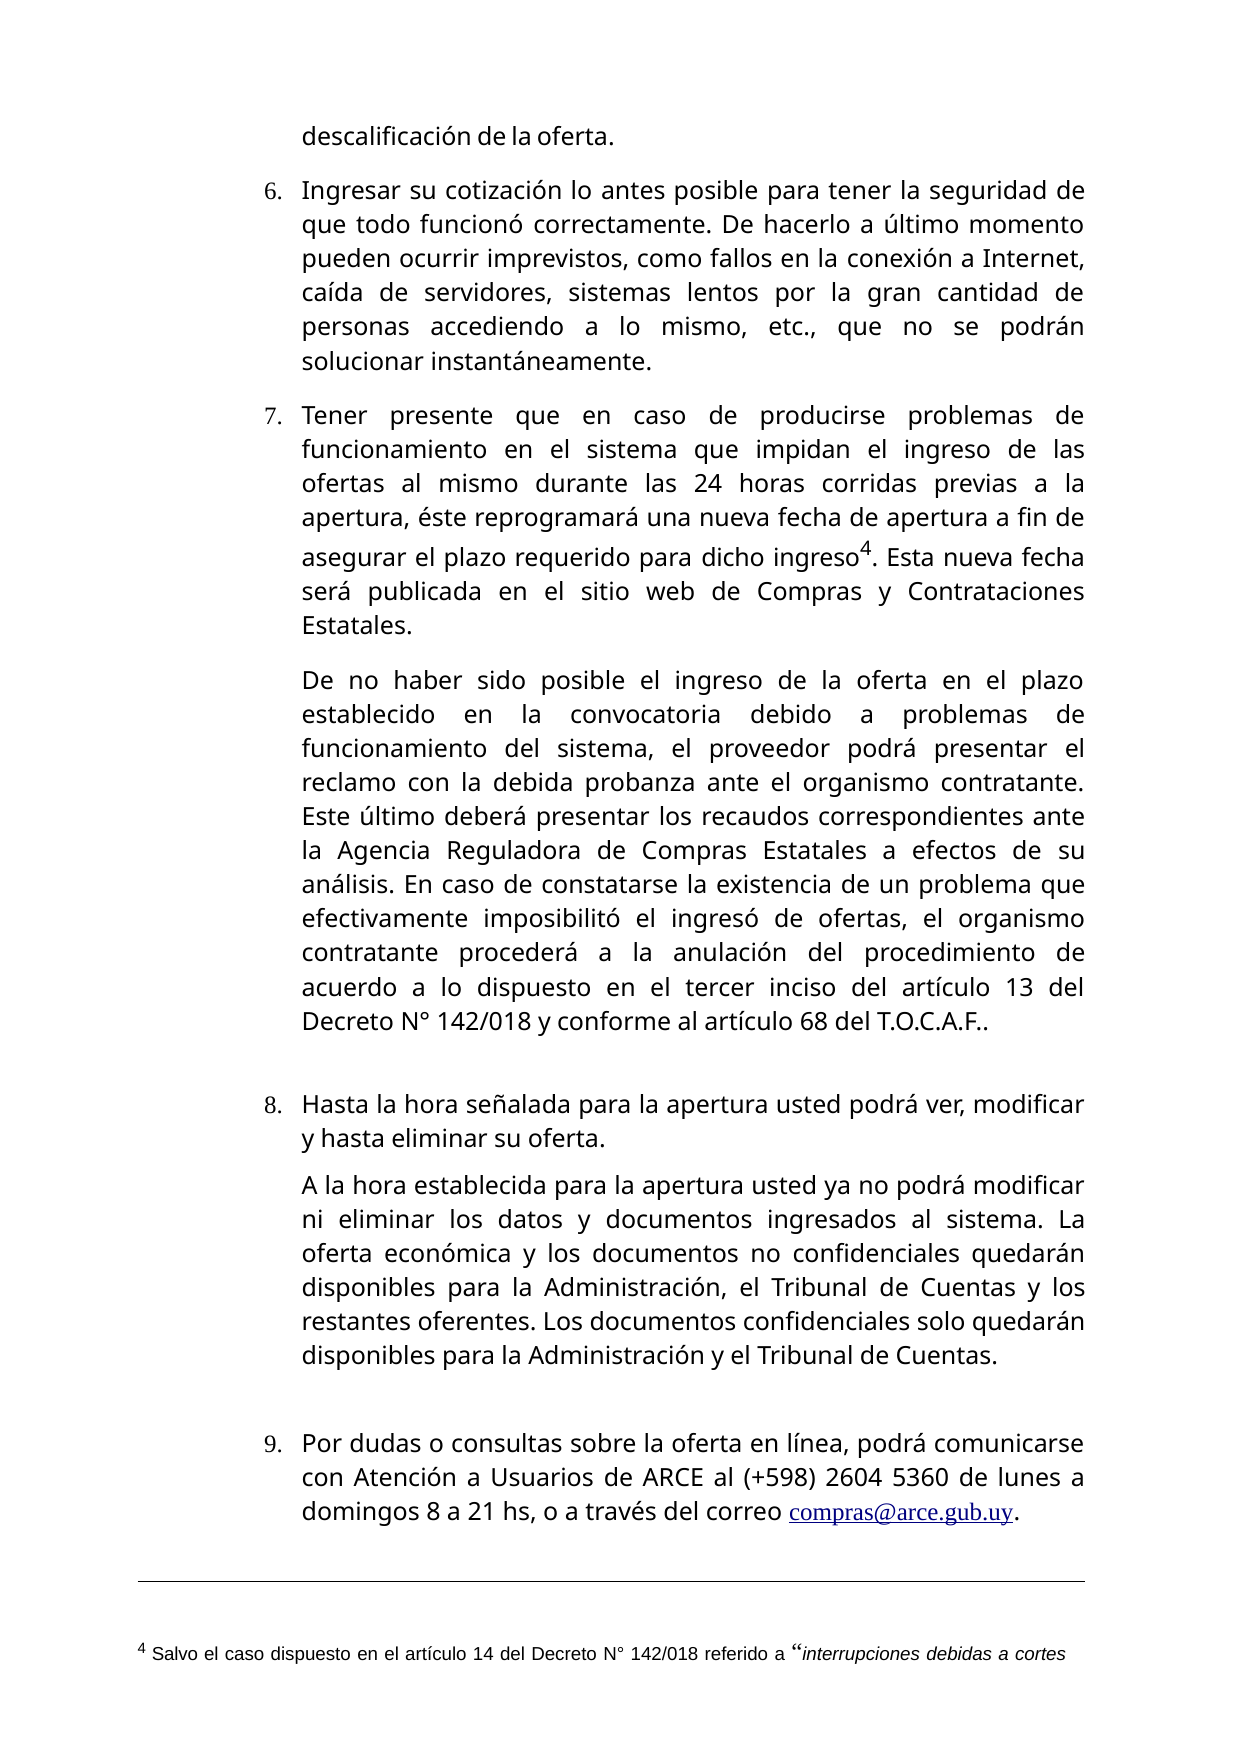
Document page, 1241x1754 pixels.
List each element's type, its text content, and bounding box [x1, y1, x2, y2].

list A la hora establecida para la apertura usted ya no podrá modificar ni eliminar los datos y documentos ingresados al sistema. La oferta económica y los documentos no confidenciales quedarán disponibles para la Administración, el Tribunal de Cuentas y los restantes oferentes. Los documentos confidenciales solo quedarán disponibles para la Administración y el Tribunal de Cuentas. [264, 1167, 1085, 1372]
list Ingresar su cotización lo antes posible para tener la seguridad de que todo funcionó correctamente. De hacerlo a último momento pueden ocurrir imprevistos, como fallos en la conexión a Internet, caída de servidores, sistemas lentos por la gran cantidad de personas accediendo a lo mismo, etc., que no se podrán solucionar instantáneamente. [264, 173, 1085, 377]
list Hasta la hora señalada para la apertura usted podrá ver, modificar y hasta eliminar su oferta. [264, 1087, 1085, 1155]
text 4 Salvo el caso dispuesto en el artículo 14 del Decreto N° 142/018 referido a “interrupciones debidas a cortes [137, 1632, 1085, 1666]
list Por dudas o consultas sobre la oferta en línea, podrá comunicarse con Atención a Usuarios de ARCE al (+598) 2604 5360 de lunes a domingos 8 a 21 hs, o a través del correo compras@arce.gub.uy. [264, 1425, 1085, 1528]
list descalificación de la oferta. [264, 118, 1085, 152]
list Tener presente que en caso de producirse problemas de funcionamiento en el sistema que impidan el ingreso de las ofertas al mismo durante las 24 horas corridas previas a la apertura, éste reprogramará una nueva fecha de apertura a fin de asegurar el plazo requerido para dicho ingreso4. Esta nueva fecha será publicada en el sitio web de Compras y Contrataciones Estatales. [264, 398, 1085, 642]
list De no haber sido posible el ingreso de la oferta en el plazo establecido en la convocatoria debido a problemas de funcionamiento del sistema, el proveedor podrá presentar el reclamo con la debida probanza ante el organismo contratante. Este último deberá presentar los recaudos correspondientes ante la Agencia Reguladora de Compras Estatales a efectos de su análisis. En caso de constatarse la existencia de un problema que efectivamente imposibilitó el ingresó de ofertas, el organismo contratante procederá a la anulación del procedimiento de acuerdo a lo dispuesto en el tercer inciso del artículo 13 del Decreto N° 142/018 y conforme al artículo 68 del T.O.C.A.F.. [264, 663, 1085, 1037]
